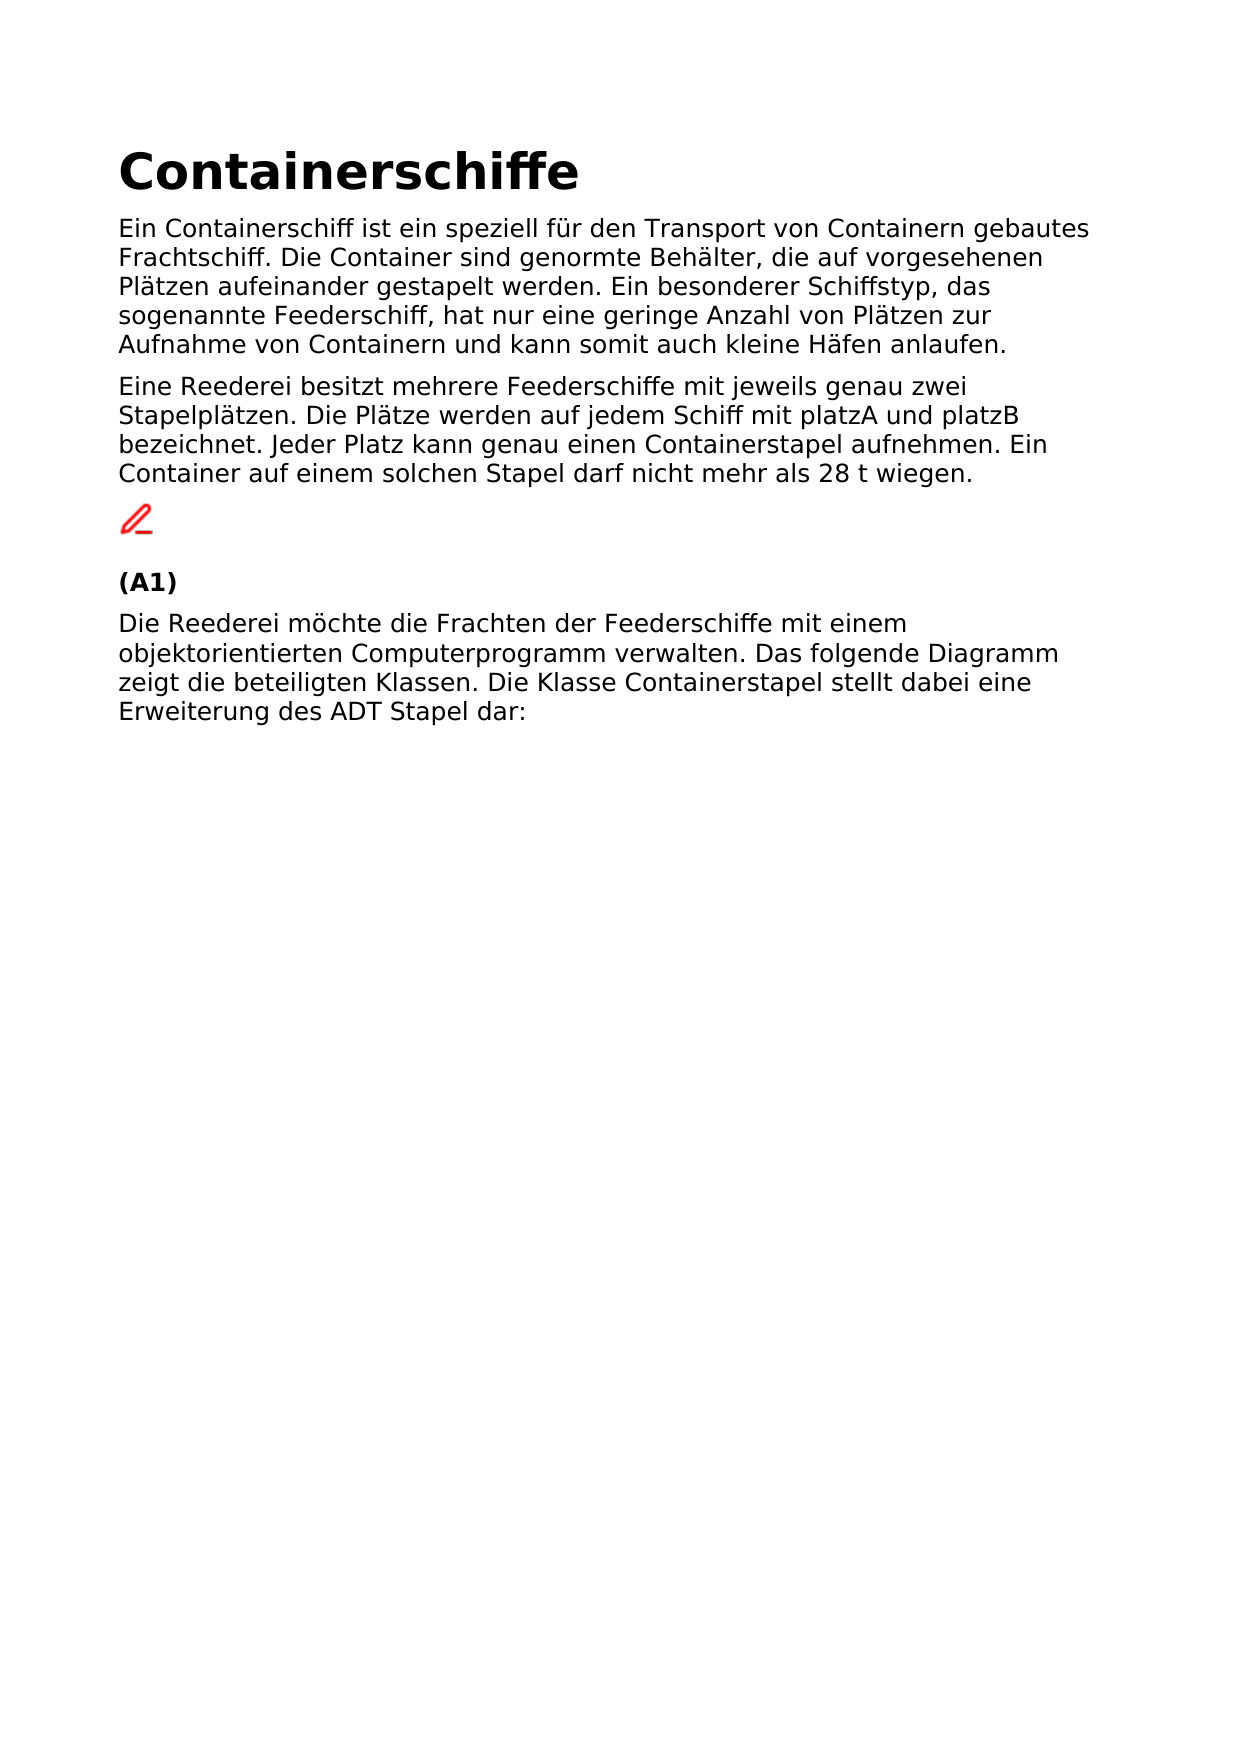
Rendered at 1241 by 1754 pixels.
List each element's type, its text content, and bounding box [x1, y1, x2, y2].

text Eine Reederei besitzt mehrere Feederschiffe mit jeweils genau zwei Stapelplätzen. Die Plätze werden auf jedem Schiff mit platzA und platzB bezeichnet. Jeder Platz kann genau einen Containerstapel aufnehmen. Ein Container auf einem solchen Stapel darf nicht mehr als 28 t wiegen. [118, 372, 1122, 489]
subtitle Containerschiffe [118, 143, 1122, 201]
text Die Reederei möchte die Frachten der Feederschiffe mit einem objektorientierten Computerprogramm verwalten. Das folgende Diagramm zeigt die beteiligten Klassen. Die Klasse Containerstapel stellt dabei eine Erweiterung des ADT Stapel dar: [118, 610, 1122, 726]
text Ein Containerschiff ist ein speziell für den Transport von Containern gebautes Frachtschiff. Die Container sind genormte Behälter, die auf vorgesehenen Plätzen aufeinander gestapelt werden. Ein besonderer Schiffstyp, das sogenannte Feederschiff, hat nur eine geringe Anzahl von Plätzen zur Aufnahme von Containern und kann somit auch kleine Häfen anlaufen. [118, 214, 1122, 360]
picture [118, 501, 156, 539]
subtitle (A1) [118, 568, 1122, 597]
